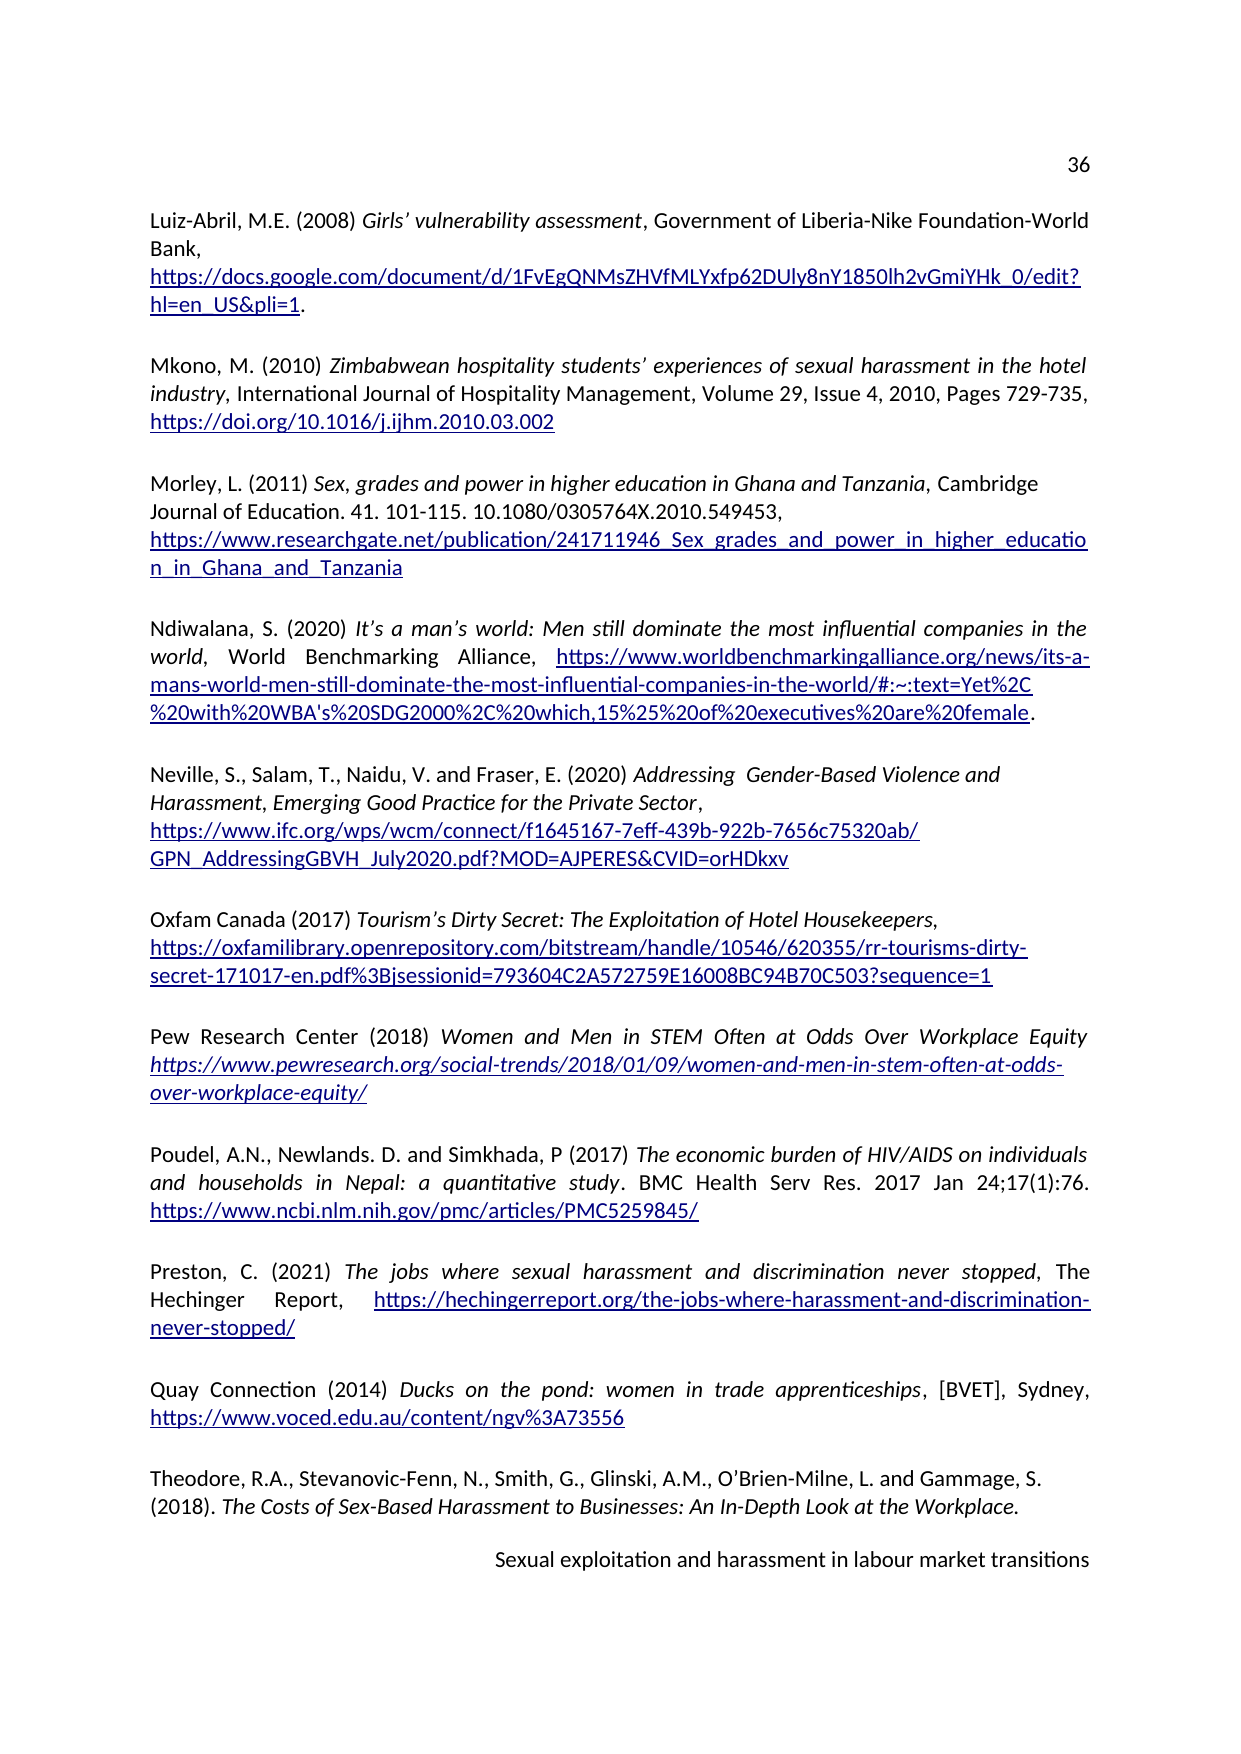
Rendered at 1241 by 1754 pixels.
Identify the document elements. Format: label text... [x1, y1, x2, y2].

text Luiz-Abril, M.E. (2008) Girls’ vulnerability assessment, Government of Liberia-Nike Foundation-World Bank, https://docs.google.com/document/d/1FvEgQNMsZHVfMLYxfp62DUly8nY1850lh2vGmiYHk_0/edit?hl=en_US&pli=1. [150, 206, 1090, 318]
text Ndiwalana, S. (2020) It’s a man’s world: Men still dominate the most influential companies in the world, World Benchmarking Alliance, https://www.worldbenchmarkingalliance.org/news/its-a-mans-world-men-still-dominate-the-most-influential-companies-in-the-world/#:~:text=Yet%2C%20with%20WBA's%20SDG2000%2C%20which,15%25%20of%20executives%20are%20female. [150, 614, 1090, 726]
text Oxfam Canada (2017) Tourism’s Dirty Secret: The Exploitation of Hotel Housekeepers, https://oxfamilibrary.openrepository.com/bitstream/handle/10546/620355/rr-tourisms-dirty-secret-171017-en.pdf%3Bjsessionid=793604C2A572759E16008BC94B70C503?sequence=1 [150, 905, 1090, 989]
text Quay Connection (2014) Ducks on the pond: women in trade apprenticeships, [BVET], Sydney, https://www.voced.edu.au/content/ngv%3A73556 [150, 1375, 1090, 1431]
text Preston, C. (2021) The jobs where sexual harassment and discrimination never stopped, The Hechinger Report, https://hechingerreport.org/the-jobs-where-harassment-and-discrimination-never-stopped/ [150, 1257, 1090, 1341]
text Mkono, M. (2010) Zimbabwean hospitality students’ experiences of sexual harassment in the hotel industry, International Journal of Hospitality Management, Volume 29, Issue 4, 2010, Pages 729-735, https://doi.org/10.1016/j.ijhm.2010.03.002 [150, 351, 1090, 436]
text Morley, L. (2011) Sex, grades and power in higher education in Ghana and Tanzania, Cambridge Journal of Education. 41. 101-115. 10.1080/0305764X.2010.549453, https://www.researchgate.net/publication/241711946_Sex_grades_and_power_in_higher_education_in_Ghana_and_Tanzania [150, 469, 1090, 581]
text Pew Research Center (2018) Women and Men in STEM Often at Odds Over Workplace Equity https://www.pewresearch.org/social-trends/2018/01/09/women-and-men-in-stem-often-at-odds-over-workplace-equity/ [150, 1022, 1090, 1107]
text Neville, S., Salam, T., Naidu, V. and Fraser, E. (2020) Addressing Gender-Based Violence and Harassment, Emerging Good Practice for the Private Sector, https://www.ifc.org/wps/wcm/connect/f1645167-7eff-439b-922b-7656c75320ab/GPN_AddressingGBVH_July2020.pdf?MOD=AJPERES&CVID=orHDkxv [150, 760, 1090, 872]
text Poudel, A.N., Newlands. D. and Simkhada, P (2017) The economic burden of HIV/AIDS on individuals and households in Nepal: a quantitative study. BMC Health Serv Res. 2017 Jan 24;17(1):76. https://www.ncbi.nlm.nih.gov/pmc/articles/PMC5259845/ [150, 1140, 1090, 1224]
text Theodore, R.A., Stevanovic-Fenn, N., Smith, G., Glinski, A.M., O’Brien-Milne, L. and Gammage, S. (2018). The Costs of Sex-Based Harassment to Businesses: An In-Depth Look at the Workplace. [150, 1464, 1090, 1520]
